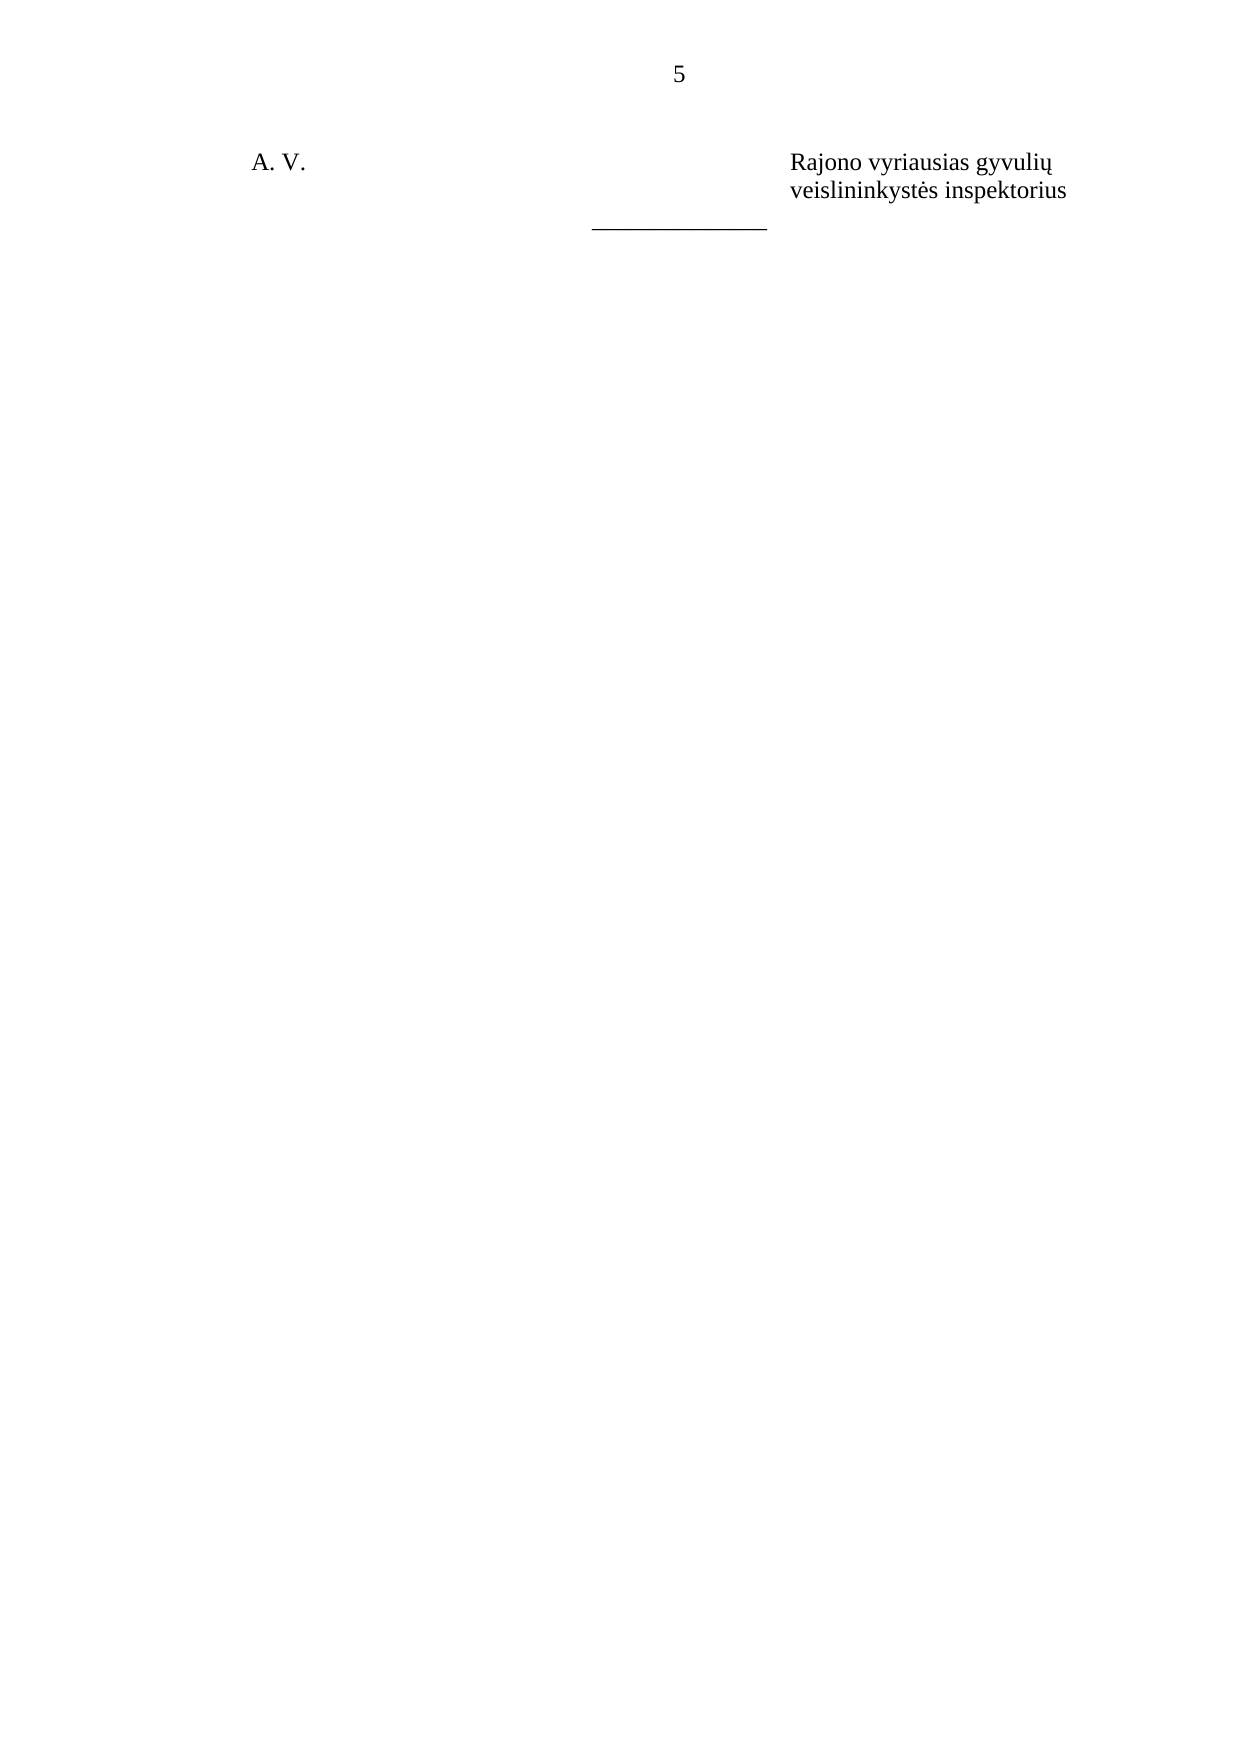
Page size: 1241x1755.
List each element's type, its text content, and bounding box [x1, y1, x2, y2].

text A. V. Rajono vyriausias gyvulių [177, 147, 1181, 176]
text veislininkystės inspektorius [177, 176, 1181, 204]
text ______________ [177, 204, 1181, 233]
